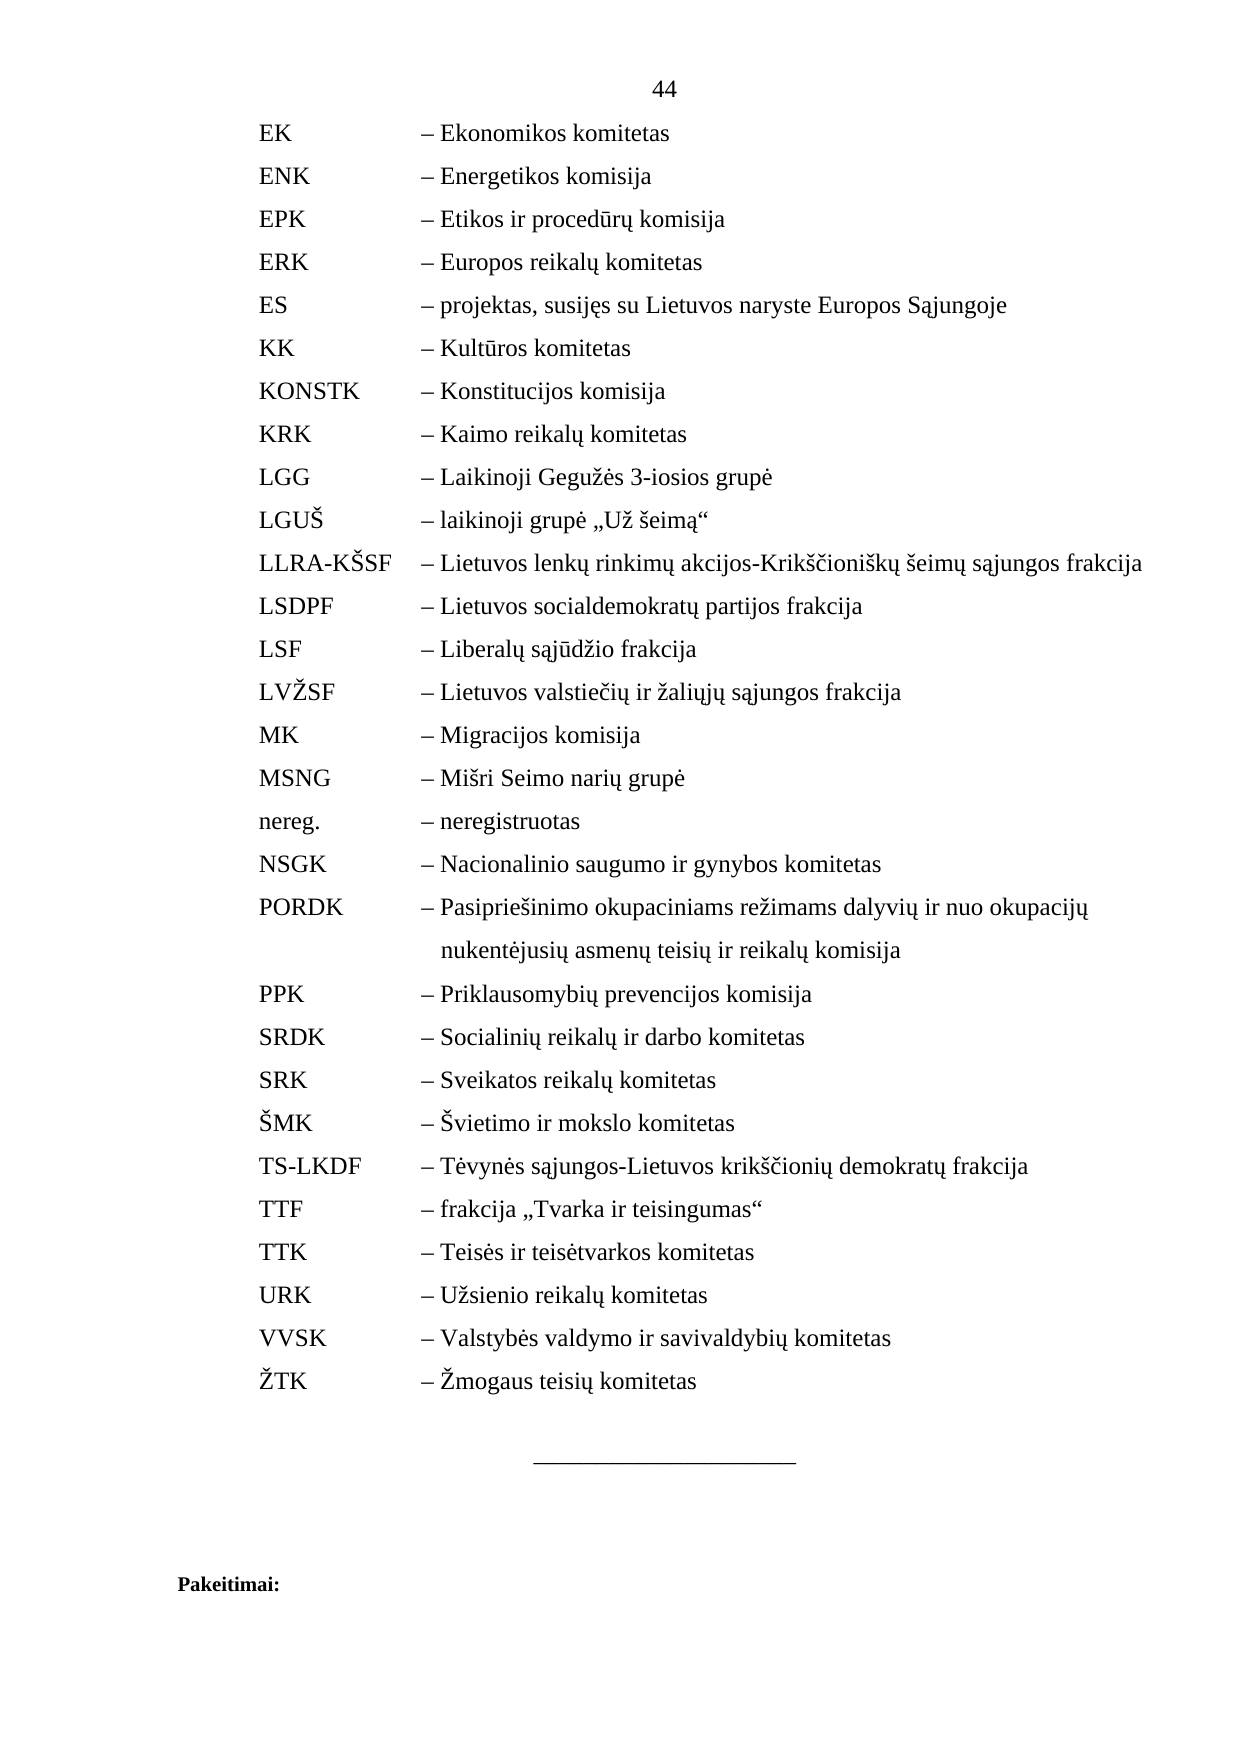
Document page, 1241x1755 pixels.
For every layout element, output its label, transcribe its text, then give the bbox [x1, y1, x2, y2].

table_cell – Švietimo ir mokslo komitetas [410, 1108, 1174, 1151]
table_cell MK [248, 720, 410, 763]
table_cell – Teisės ir teisėtvarkos komitetas [410, 1237, 1174, 1280]
table_cell – Valstybės valdymo ir savivaldybių komitetas [410, 1323, 1174, 1366]
table_cell EPK [248, 204, 410, 247]
table_cell TTF [248, 1194, 410, 1237]
table_cell – Energetikos komisija [410, 161, 1174, 204]
text Pakeitimai: [177, 1572, 1152, 1596]
table_cell LLRA-KŠSF [248, 548, 410, 591]
table_cell KK [248, 333, 410, 376]
table_cell – Laikinoji Gegužės 3-iosios grupė [410, 462, 1174, 505]
table_cell – Kaimo reikalų komitetas [410, 419, 1174, 462]
table_cell TTK [248, 1237, 410, 1280]
table_cell – Lietuvos valstiečių ir žaliųjų sąjungos frakcija [410, 678, 1174, 720]
table_cell URK [248, 1280, 410, 1323]
table_cell SRDK [248, 1022, 410, 1065]
table_cell – Sveikatos reikalų komitetas [410, 1065, 1174, 1108]
table_cell – Etikos ir procedūrų komisija [410, 204, 1174, 247]
table_cell – Pasipriešinimo okupaciniams režimams dalyvių ir nuo okupacijų nukentėjusių asmenų teisių ir reikalų komisija [410, 893, 1174, 979]
table_cell KONSTK [248, 376, 410, 419]
table_cell LGG [248, 462, 410, 505]
table_cell LVŽSF [248, 678, 410, 720]
table_cell – Lietuvos socialdemokratų partijos frakcija [410, 591, 1174, 634]
table_cell nereg. [248, 806, 410, 849]
table_cell – laikinoji grupė „Už šeimą“ [410, 505, 1174, 548]
table_cell – Tėvynės sąjungos-Lietuvos krikščionių demokratų frakcija [410, 1151, 1174, 1194]
table_cell ERK [248, 247, 410, 290]
table_cell NSGK [248, 850, 410, 892]
table_cell – Migracijos komisija [410, 720, 1174, 763]
table_cell LSDPF [248, 591, 410, 634]
table_cell SRK [248, 1065, 410, 1108]
table_cell – Mišri Seimo narių grupė [410, 764, 1174, 806]
table_cell – projektas, susijęs su Lietuvos naryste Europos Sąjungoje [410, 290, 1174, 333]
table_cell – Kultūros komitetas [410, 333, 1174, 376]
text _____________________ [177, 1438, 1152, 1466]
table_cell – Europos reikalų komitetas [410, 247, 1174, 290]
table_cell ŠMK [248, 1108, 410, 1151]
table_cell LSF [248, 634, 410, 677]
table_cell ENK [248, 161, 410, 204]
table_cell – frakcija „Tvarka ir teisingumas“ [410, 1194, 1174, 1237]
table_cell – Užsienio reikalų komitetas [410, 1280, 1174, 1323]
table_cell – Liberalų sąjūdžio frakcija [410, 634, 1174, 677]
table_cell – Konstitucijos komisija [410, 376, 1174, 419]
table_cell TS-LKDF [248, 1151, 410, 1194]
table_cell – Socialinių reikalų ir darbo komitetas [410, 1022, 1174, 1065]
table_cell PPK [248, 979, 410, 1022]
table_cell ES [248, 290, 410, 333]
table_cell ŽTK [248, 1366, 410, 1409]
table_cell – Priklausomybių prevencijos komisija [410, 979, 1174, 1022]
table_cell – Lietuvos lenkų rinkimų akcijos-Krikščioniškų šeimų sąjungos frakcija [410, 548, 1174, 591]
table_cell – Nacionalinio saugumo ir gynybos komitetas [410, 850, 1174, 892]
table_cell VVSK [248, 1323, 410, 1366]
table_cell KRK [248, 419, 410, 462]
table_cell – Ekonomikos komitetas [410, 118, 1174, 161]
table_cell PORDK [248, 893, 410, 979]
table_cell LGUŠ [248, 505, 410, 548]
table_cell EK [248, 118, 410, 161]
table_cell – neregistruotas [410, 806, 1174, 849]
table_cell – Žmogaus teisių komitetas [410, 1366, 1174, 1409]
table_cell MSNG [248, 764, 410, 806]
